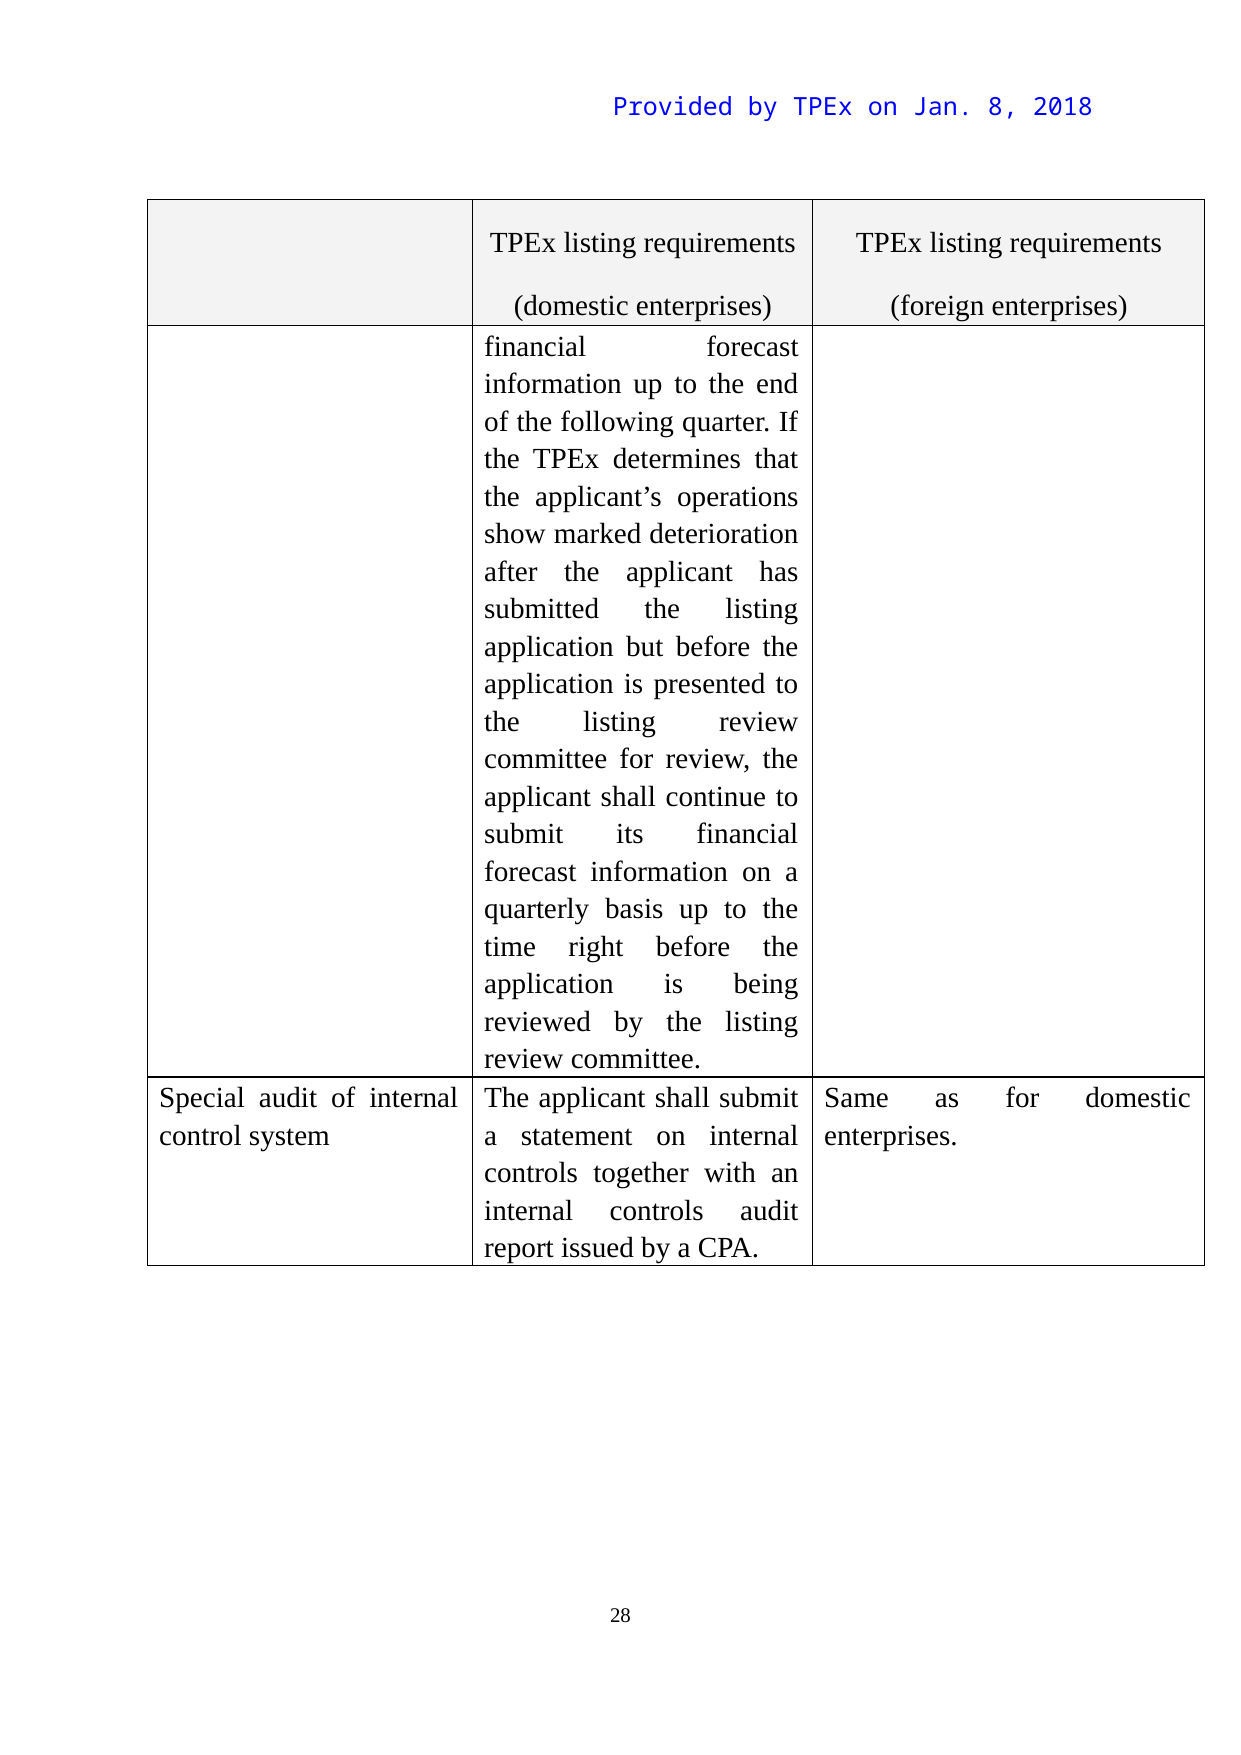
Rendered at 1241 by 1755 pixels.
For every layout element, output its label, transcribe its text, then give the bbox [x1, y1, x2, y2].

table_header TPEx listing requirements (domestic enterprises) [473, 200, 812, 325]
table_cell The applicant shall submit a statement on internal controls together with an internal controls audit report issued by a CPA. [473, 1078, 812, 1265]
table_cell [813, 326, 1204, 1076]
table_cell financial forecast information up to the end of the following quarter. If the TPEx determines that the applicant’s operations show marked deterioration after the applicant has submitted the listing application but before the application is presented to the listing review committee for review, the applicant shall continue to submit its financial forecast information on a quarterly basis up to the time right before the application is being reviewed by the listing review committee. [473, 326, 812, 1076]
table_header [148, 200, 472, 325]
table_header TPEx listing requirements (foreign enterprises) [813, 200, 1204, 325]
table_cell Special audit of internal control system [148, 1078, 472, 1265]
table_cell [148, 326, 472, 1076]
table_cell Same as for domestic enterprises. [813, 1078, 1204, 1265]
